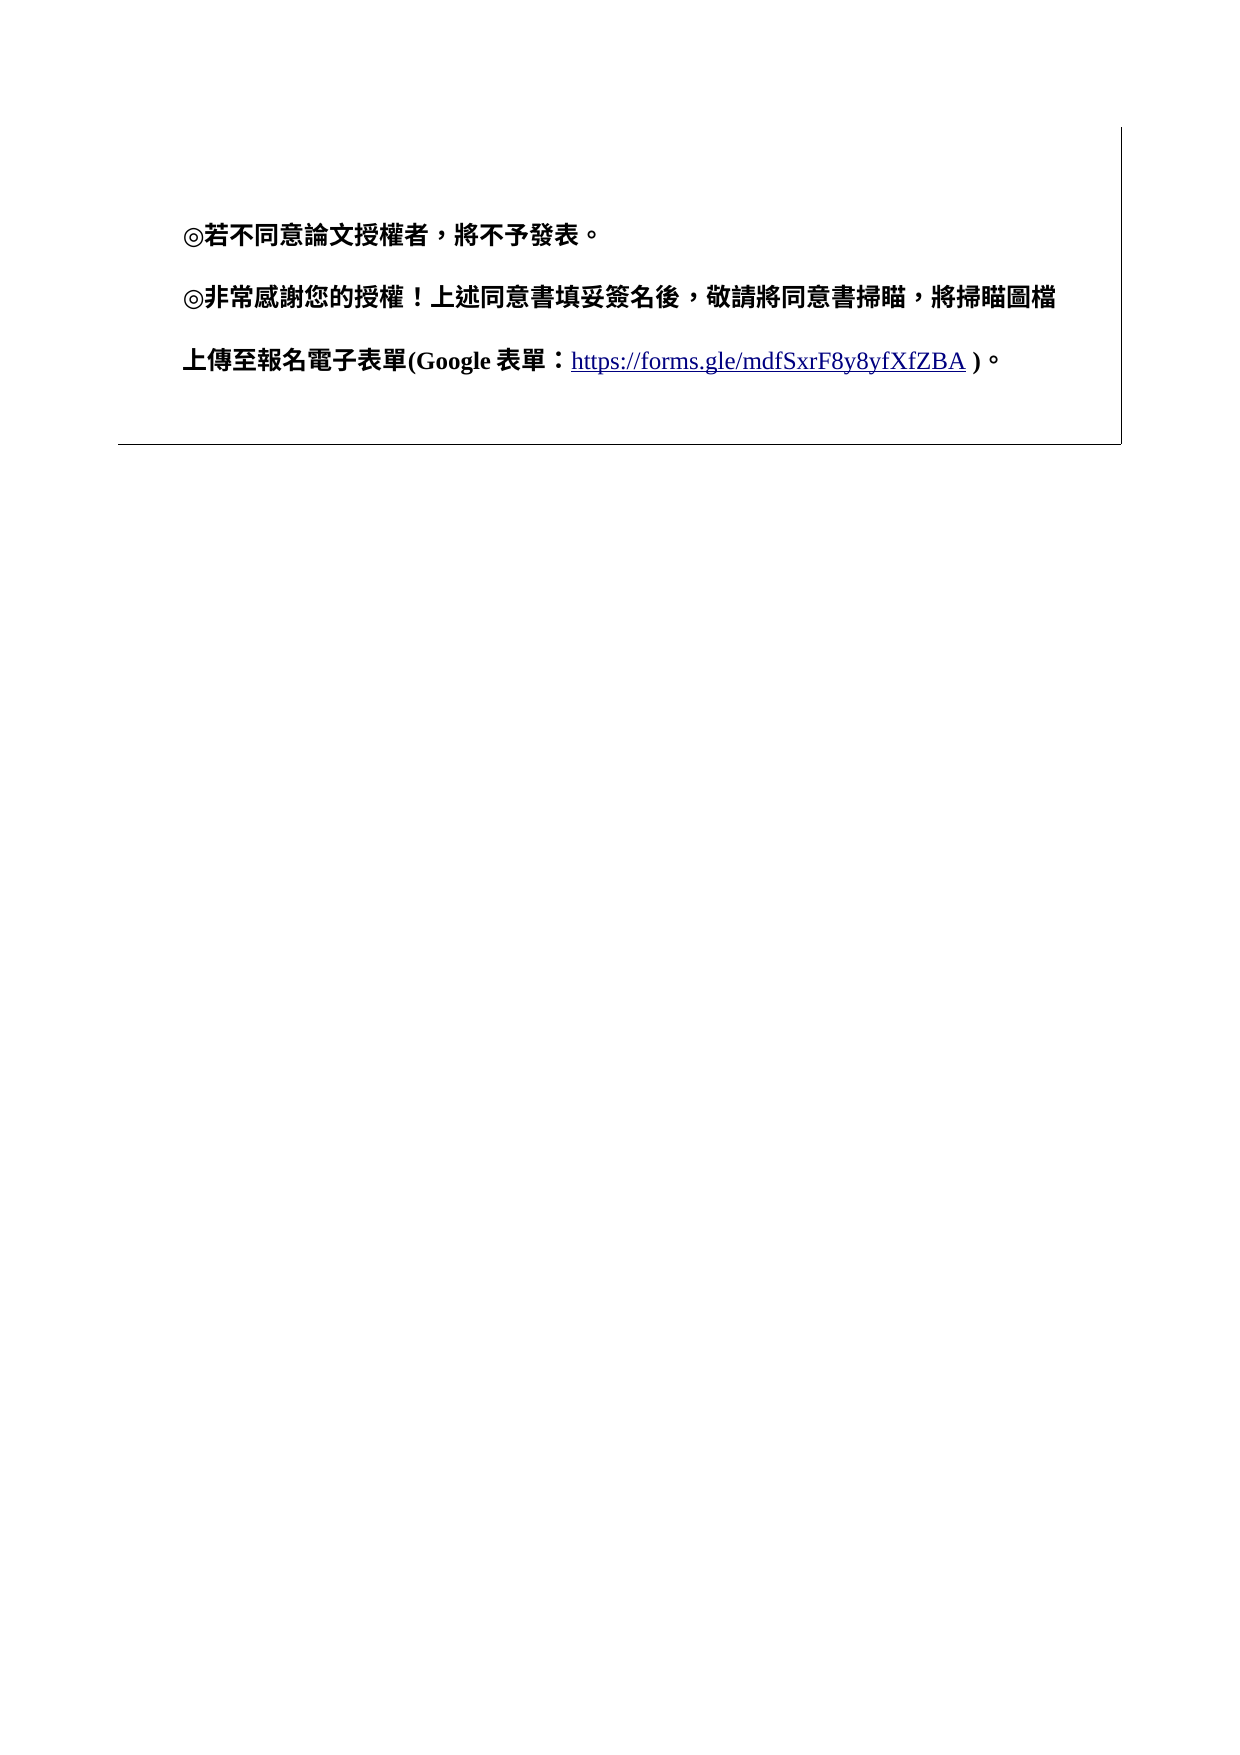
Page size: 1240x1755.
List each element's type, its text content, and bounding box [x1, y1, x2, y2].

text ◎非常感謝您的授權！上述同意書填妥簽名後，敬請將同意書掃瞄，將掃瞄圖檔上傳至報名電子表單(Google表單：https://forms.gle/mdfSxrF8y8yfXfZBA )。 [118, 254, 1121, 444]
text ◎若不同意論文授權者，將不予發表。 [118, 127, 1121, 254]
